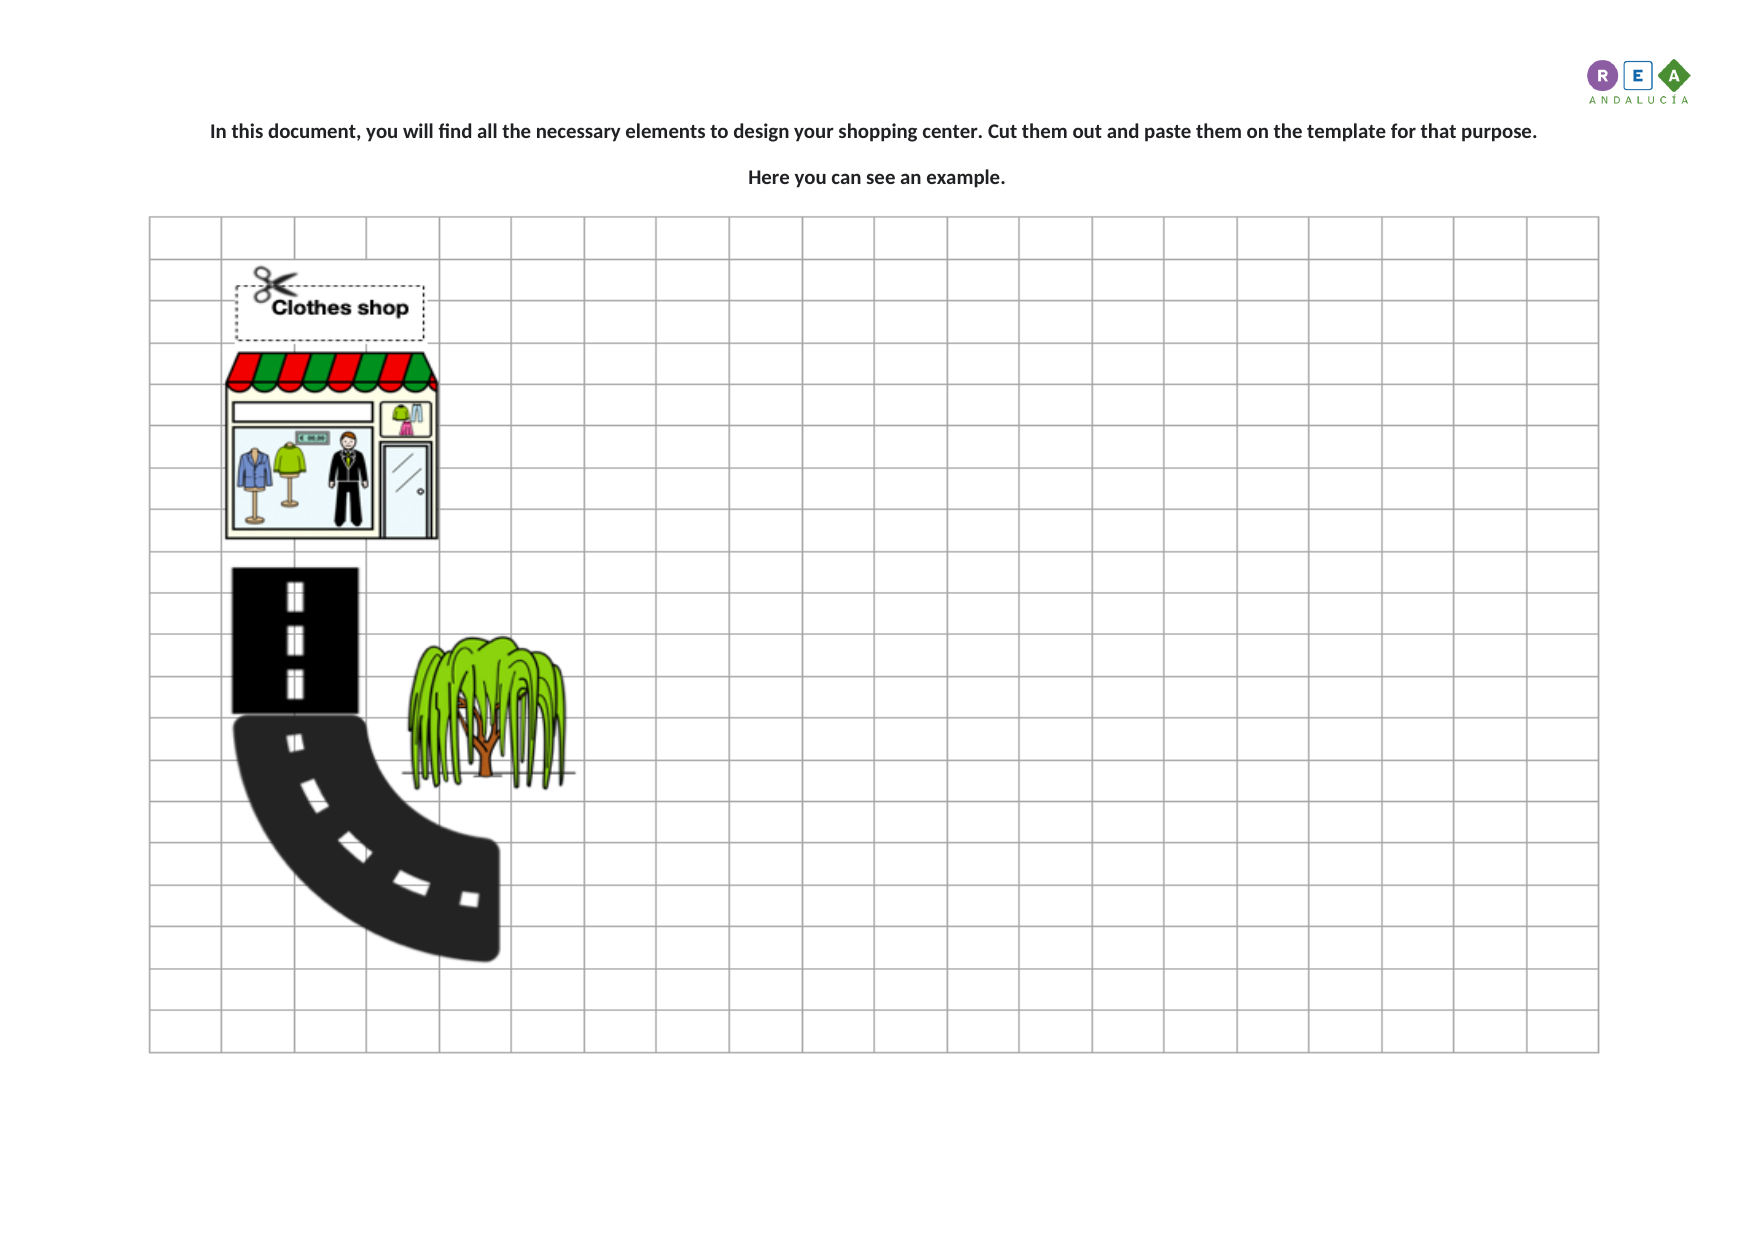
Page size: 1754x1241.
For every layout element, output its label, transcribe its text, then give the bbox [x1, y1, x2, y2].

picture [146, 212, 1606, 1061]
text In this document, you will find all the necessary elements to design your shopping center. Cut them out and paste them on the template for that purpose. [118, 118, 1636, 143]
picture [1582, 54, 1695, 109]
text Here you can see an example. [118, 164, 1636, 189]
